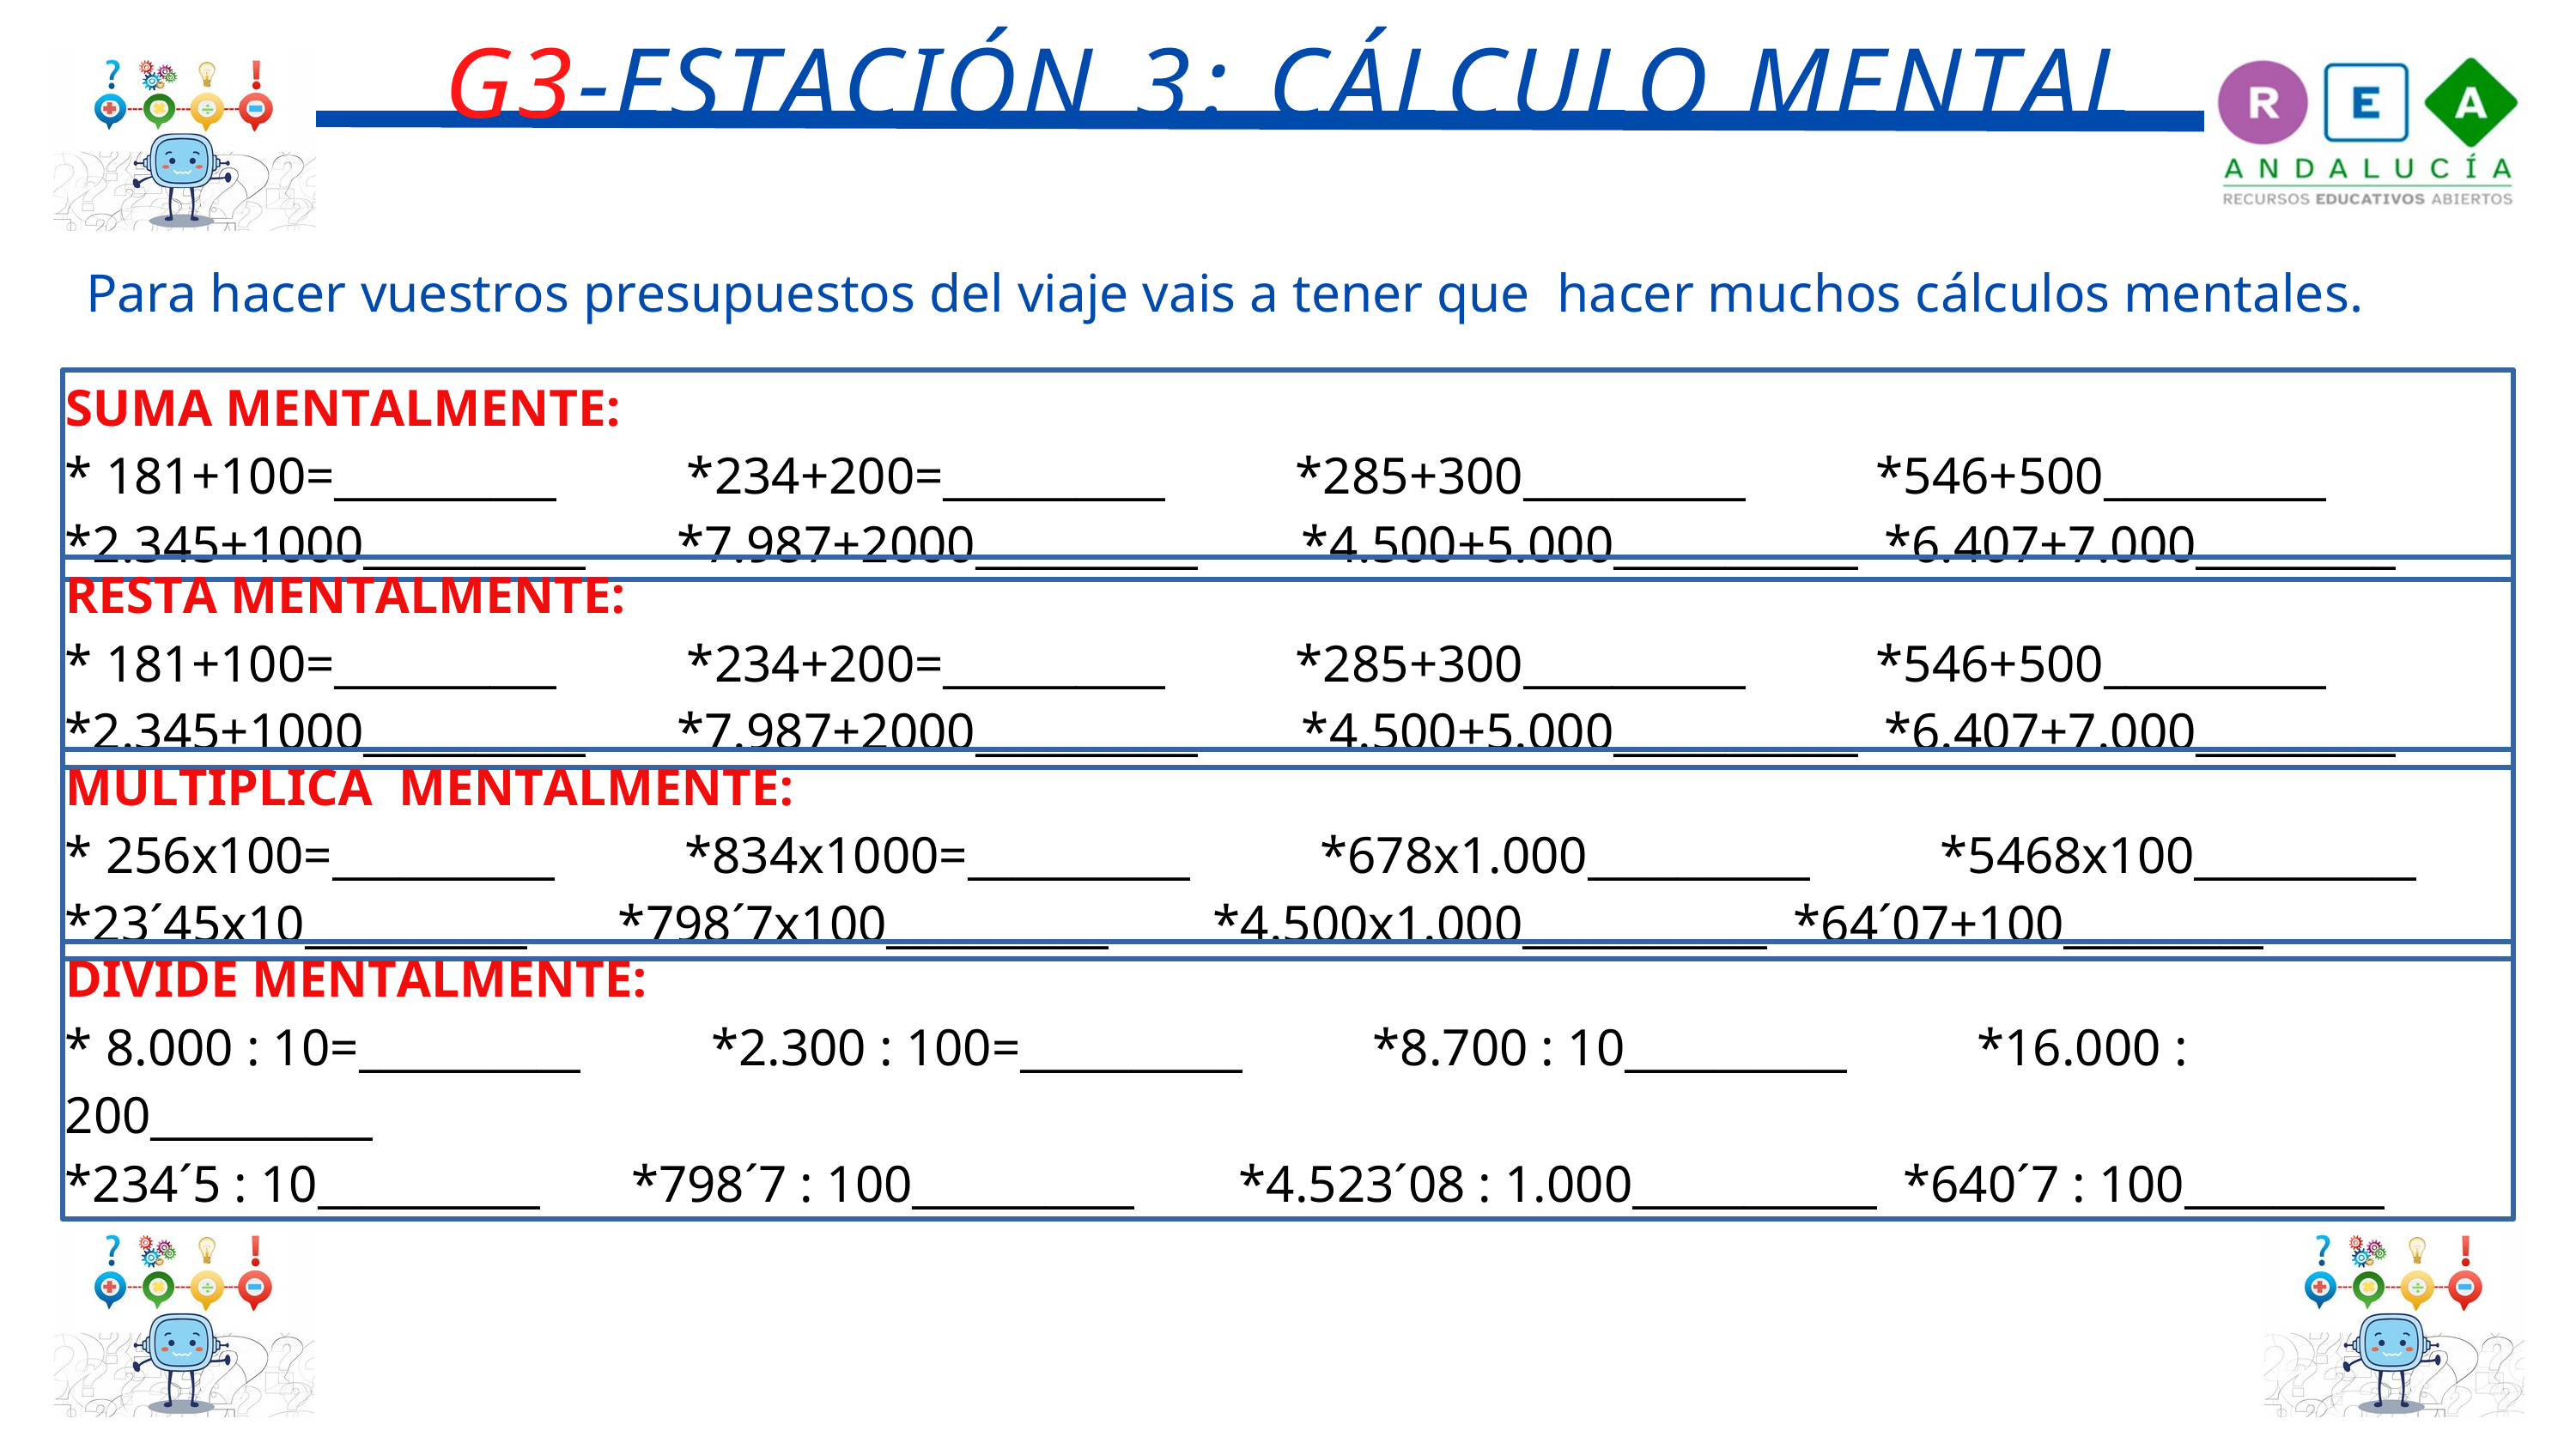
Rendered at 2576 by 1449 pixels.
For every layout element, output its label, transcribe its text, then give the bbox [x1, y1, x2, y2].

picture [2263, 1222, 2525, 1417]
title G3-ESTACIÓN 3: CÁLCULO MENTAL [172, 15, 2405, 147]
picture [2204, 47, 2527, 210]
picture [53, 1222, 315, 1417]
text Para hacer vuestros presupuestos del viaje vais a tener que hacer muchos cálculos mentales. [45, 257, 2405, 327]
picture [53, 47, 316, 231]
